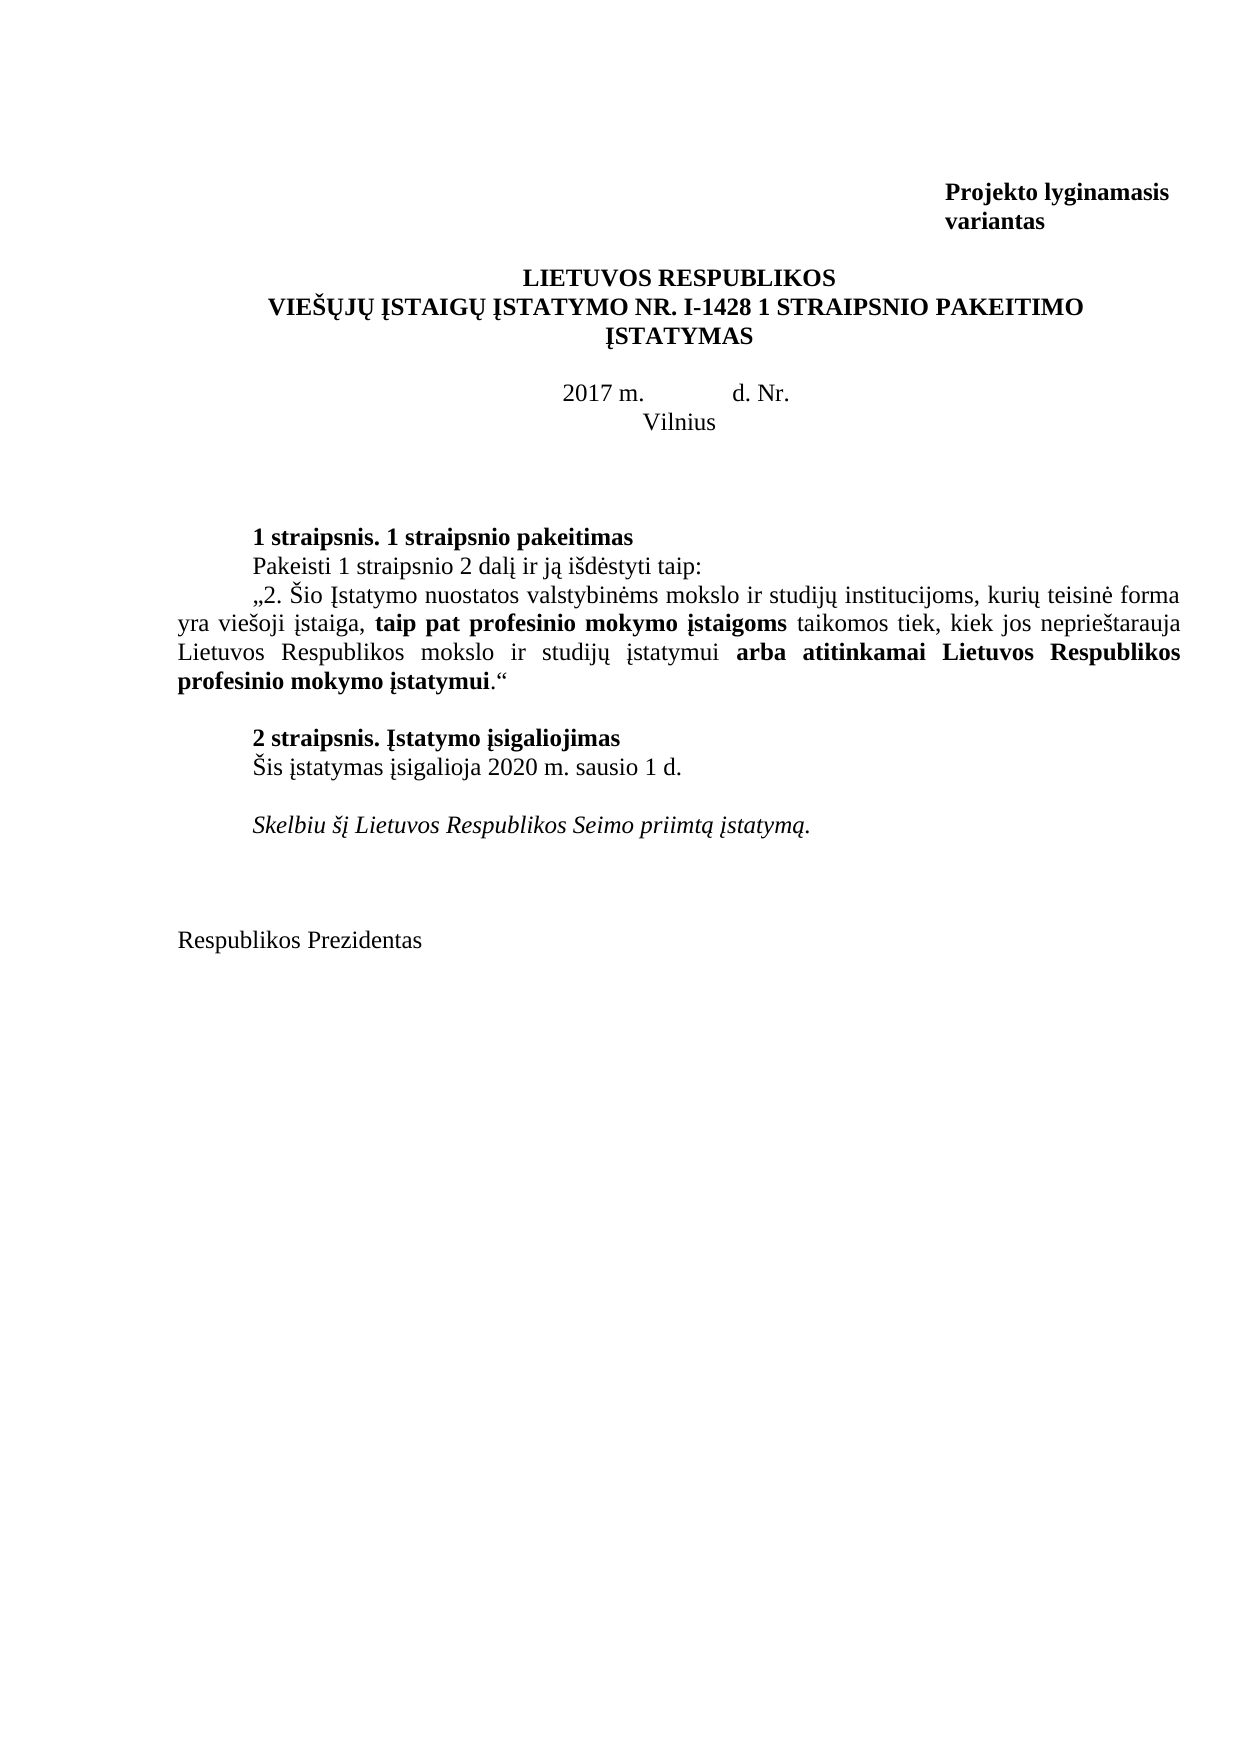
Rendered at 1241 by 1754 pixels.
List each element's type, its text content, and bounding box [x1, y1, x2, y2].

text Vilnius [177, 407, 1181, 436]
text Skelbiu šį Lietuvos Respublikos Seimo priimtą įstatymą. [177, 810, 1181, 838]
text 1 straipsnis. 1 straipsnio pakeitimas [177, 522, 1181, 551]
text ĮSTATYMAS [177, 321, 1181, 350]
text 2017 m. d. Nr. [177, 378, 1181, 407]
text Respublikos Prezidentas [177, 925, 1181, 953]
text LIETUVOS RESPUBLIKOS [177, 263, 1181, 292]
text Šis įstatymas įsigalioja 2020 m. sausio 1 d. [177, 752, 1181, 781]
text 2 straipsnis. Įstatymo įsigaliojimas [177, 723, 1181, 752]
text Pakeisti 1 straipsnio 2 dalį ir ją išdėstyti taip: [177, 551, 1181, 580]
text Projekto lyginamasis variantas [945, 177, 1181, 235]
text „2. Šio Įstatymo nuostatos valstybinėms mokslo ir studijų institucijoms, kurių teisinė forma yra viešoji įstaiga, taip pat profesinio mokymo įstaigoms taikomos tiek, kiek jos neprieštarauja Lietuvos Respublikos mokslo ir studijų įstatymui arba atitinkamai Lietuvos Respublikos profesinio mokymo įstatymui.“ [177, 580, 1181, 695]
text VIEŠŲJŲ ĮSTAIGŲ ĮSTATYMO NR. I-1428 1 STRAIPSNIO PAKEITIMO [177, 292, 1181, 321]
